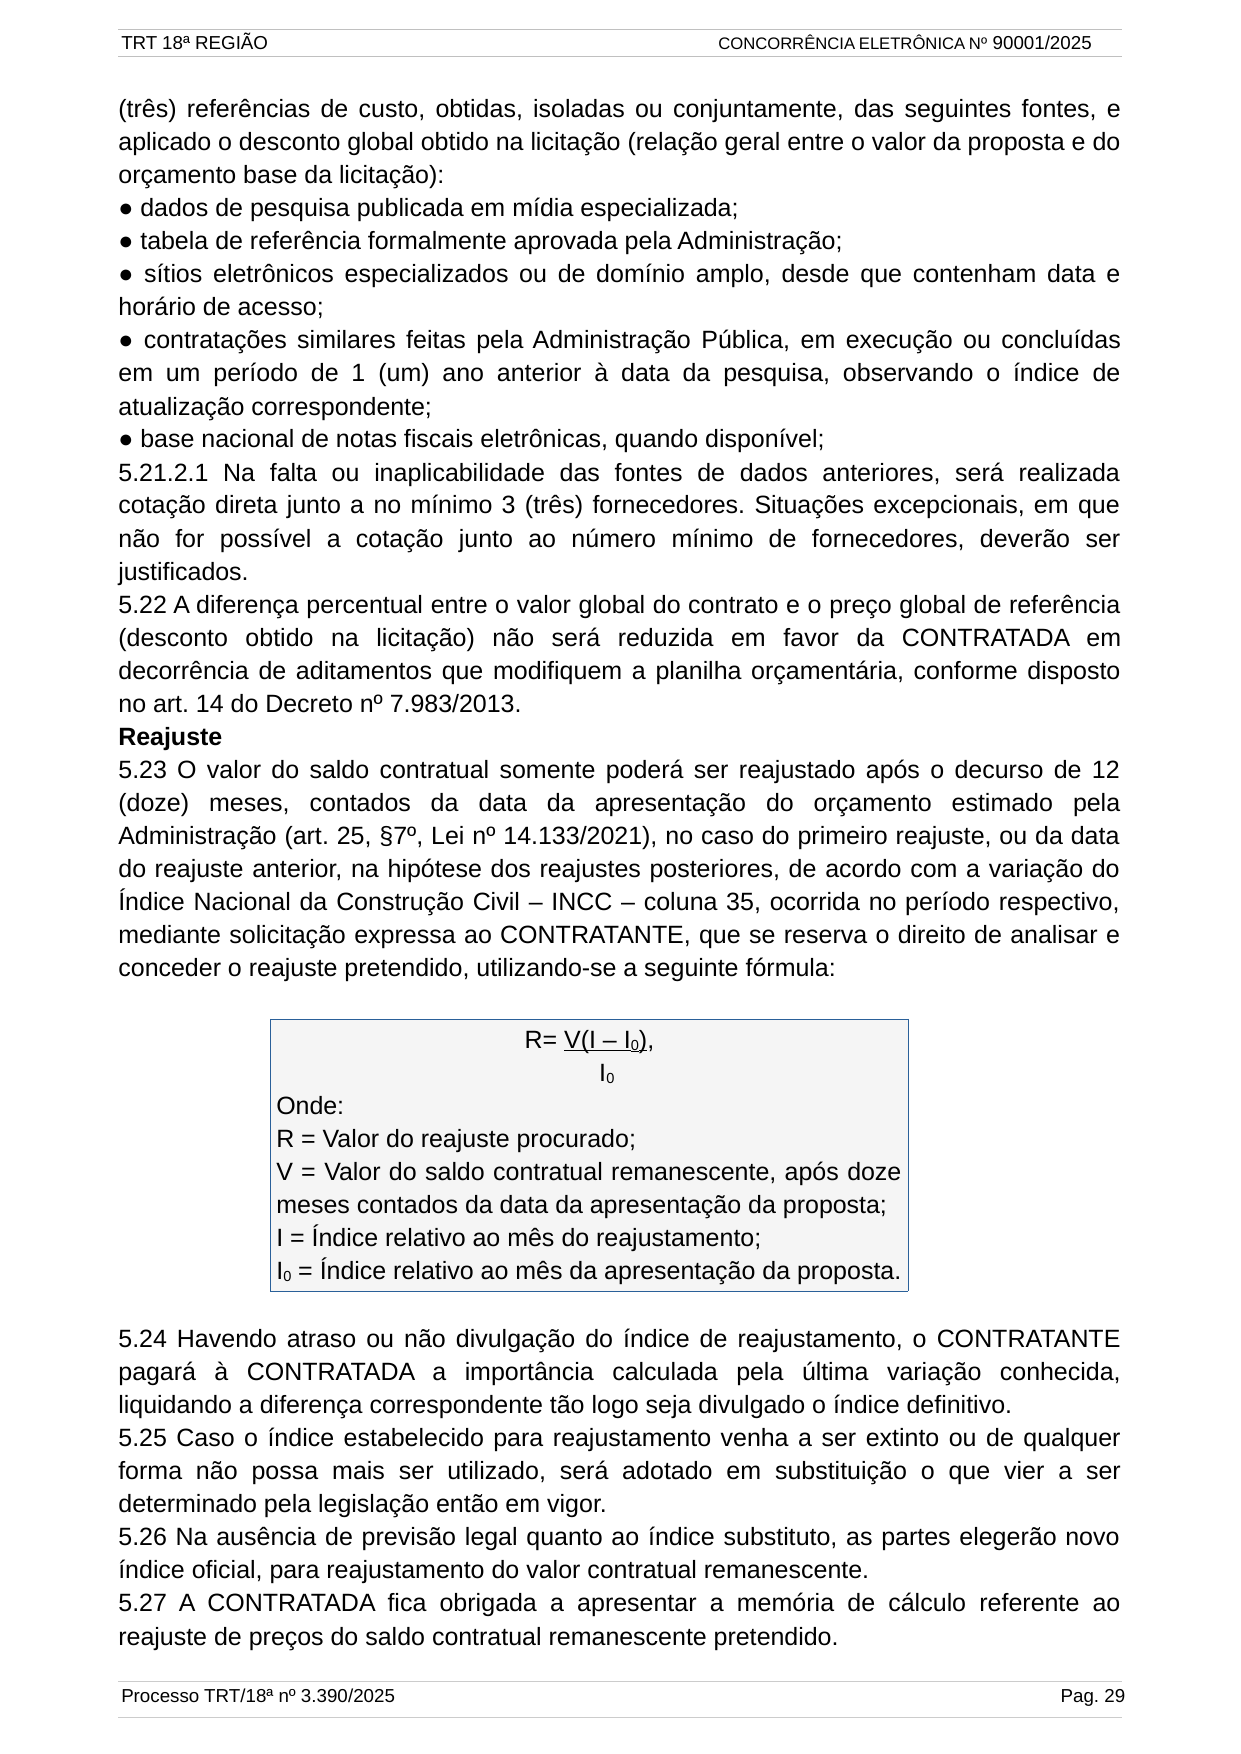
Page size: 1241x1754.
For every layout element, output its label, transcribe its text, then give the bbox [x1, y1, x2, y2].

text (três) referências de custo, obtidas, isoladas ou conjuntamente, das seguintes fontes, e aplicado o desconto global obtido na licitação (relação geral entre o valor da proposta e do orçamento base da licitação): [118, 94, 1122, 189]
text 5.23 O valor do saldo contratual somente poderá ser reajustado após o decurso de 12 (doze) meses, contados da data da apresentação do orçamento estimado pela Administração (art. 25, §7º, Lei nº 14.133/2021), no caso do primeiro reajuste, ou da data do reajuste anterior, na hipótese dos reajustes posteriores, de acordo com a variação do Índice Nacional da Construção Civil – INCC – coluna 35, ocorrida no período respectivo, mediante solicitação expressa ao CONTRATANTE, que se reserva o direito de analisar e conceder o reajuste pretendido, utilizando-se a seguinte fórmula: [118, 755, 1122, 982]
text ● base nacional de notas fiscais eletrônicas, quando disponível; [118, 424, 1122, 453]
text 5.27 A CONTRATADA fica obrigada a apresentar a memória de cálculo referente ao reajuste de preços do saldo contratual remanescente pretendido. [118, 1588, 1122, 1650]
text 5.25 Caso o índice estabelecido para reajustamento venha a ser extinto ou de qualquer forma não possa mais ser utilizado, será adotado em substituição o que vier a ser determinado pela legislação então em vigor. [118, 1423, 1122, 1518]
text 5.24 Havendo atraso ou não divulgação do índice de reajustamento, o CONTRATANTE pagará à CONTRATADA a importância calculada pela última variação conhecida, liquidando a diferença correspondente tão logo seja divulgado o índice definitivo. [118, 1324, 1122, 1419]
text ● dados de pesquisa publicada em mídia especializada; [118, 193, 1122, 222]
text ● sítios eletrônicos especializados ou de domínio amplo, desde que contenham data e horário de acesso; [118, 259, 1122, 321]
text ● contratações similares feitas pela Administração Pública, em execução ou concluídas em um período de 1 (um) ano anterior à data da pesquisa, observando o índice de atualização correspondente; [118, 325, 1122, 420]
text 5.26 Na ausência de previsão legal quanto ao índice substituto, as partes elegerão novo índice oficial, para reajustamento do valor contratual remanescente. [118, 1522, 1122, 1584]
text Reajuste [118, 722, 1122, 750]
table_header R= V(I – I0), I0 Onde: R = Valor do reajuste procurado; V = Valor do saldo contratual remanescente, após doze meses contados da data da apresentação da proposta; I = Índice relativo ao mês do reajustamento; I0 = Índice relativo ao mês da apresentação da proposta. [271, 1020, 908, 1291]
text 5.22 A diferença percentual entre o valor global do contrato e o preço global de referência (desconto obtido na licitação) não será reduzida em favor da CONTRATADA em decorrência de aditamentos que modifiquem a planilha orçamentária, conforme disposto no art. 14 do Decreto nº 7.983/2013. [118, 589, 1122, 717]
text 5.21.2.1 Na falta ou inaplicabilidade das fontes de dados anteriores, será realizada cotação direta junto a no mínimo 3 (três) fornecedores. Situações excepcionais, em que não for possível a cotação junto ao número mínimo de fornecedores, deverão ser justificados. [118, 457, 1122, 585]
text ● tabela de referência formalmente aprovada pela Administração; [118, 226, 1122, 255]
